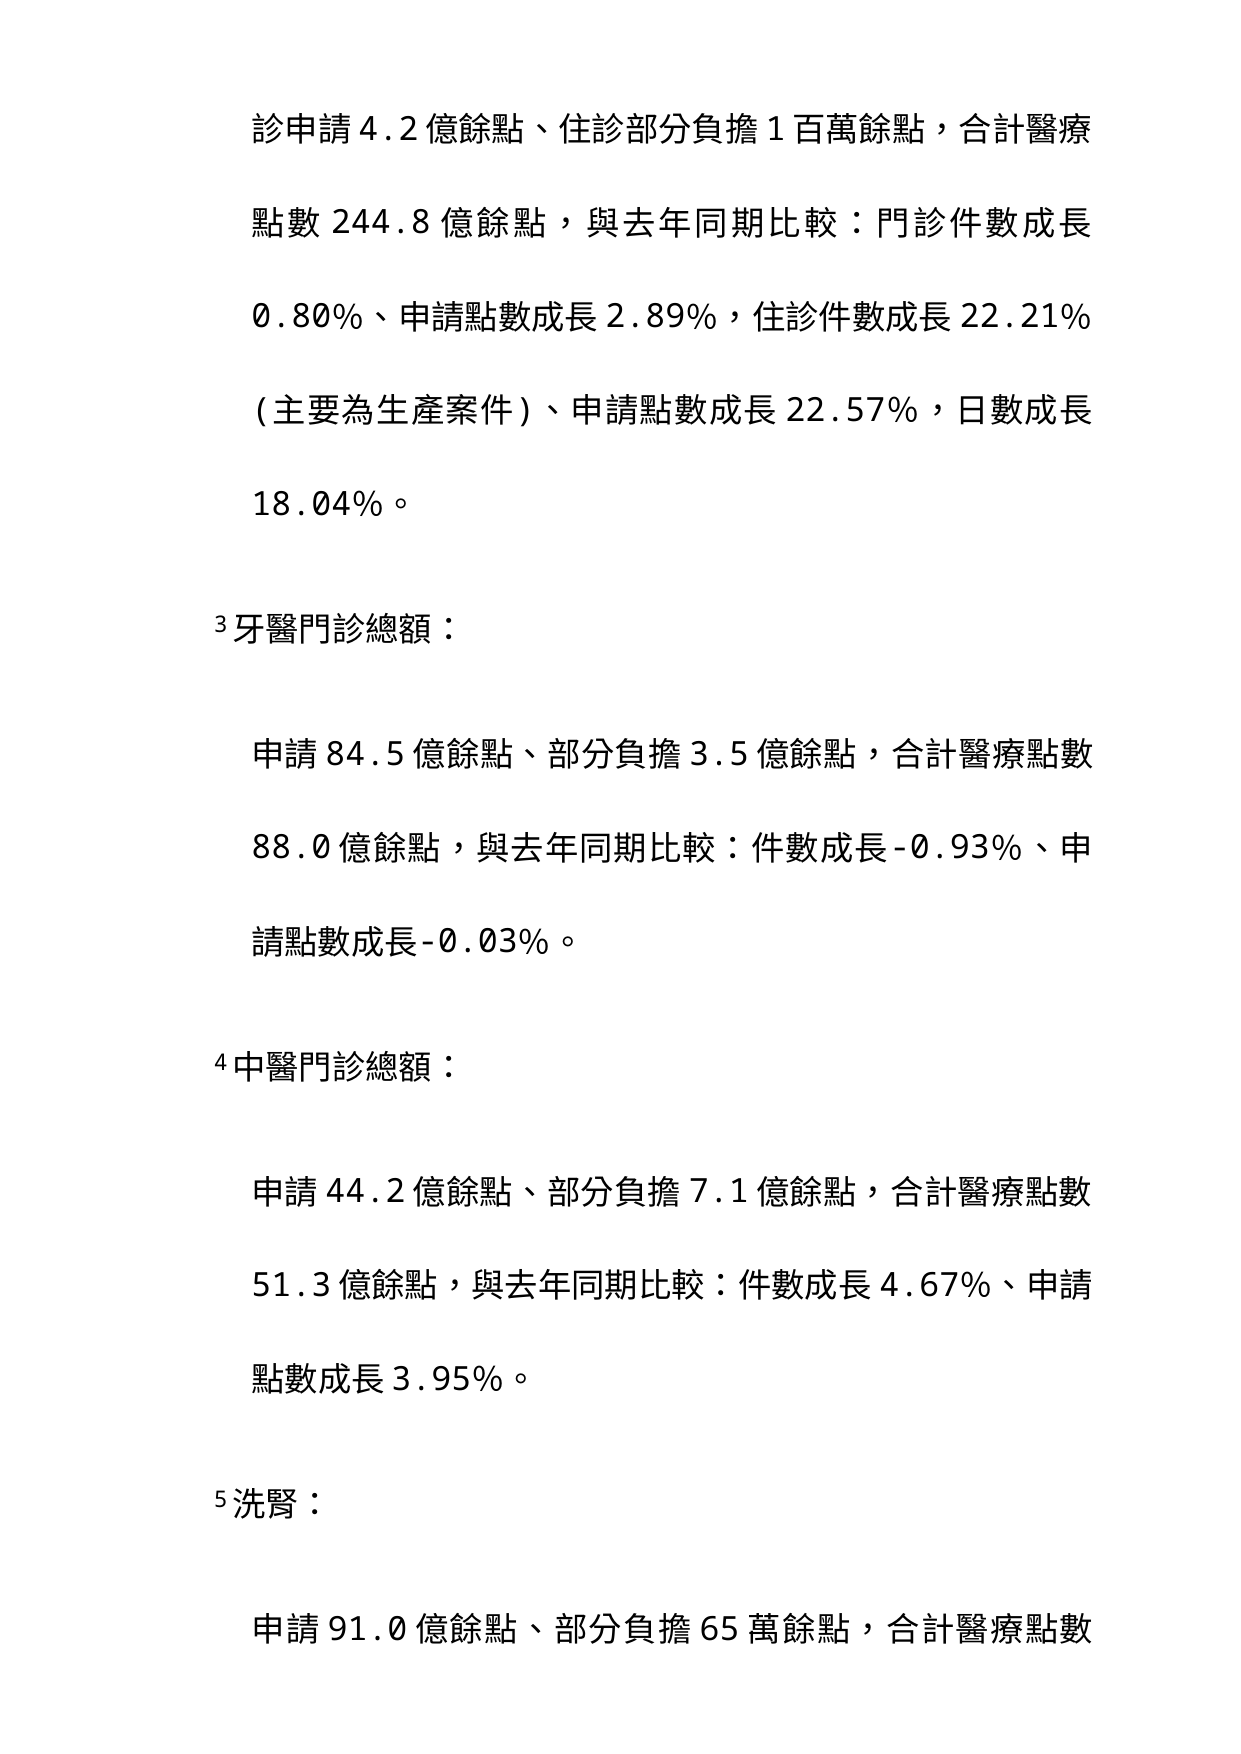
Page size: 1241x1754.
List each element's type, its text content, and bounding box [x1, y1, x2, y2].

text 診申請4.2億餘點、住診部分負擔1百萬餘點，合計醫療點數244.8億餘點，與去年同期比較：門診件數成長0.80％、申請點數成長2.89％，住診件數成長22.21％(主要為生產案件)、申請點數成長22.57％，日數成長18.04％。 [251, 85, 1093, 523]
text 5洗腎： [214, 1460, 1093, 1523]
text 申請91.0億餘點、部分負擔65萬餘點，合計醫療點數 [251, 1585, 1093, 1648]
text 4中醫門診總額： [214, 1023, 1093, 1085]
text 申請44.2億餘點、部分負擔7.1億餘點，合計醫療點數51.3億餘點，與去年同期比較：件數成長4.67％、申請點數成長3.95％。 [251, 1148, 1093, 1398]
text 申請84.5億餘點、部分負擔3.5億餘點，合計醫療點數88.0億餘點，與去年同期比較：件數成長-0.93％、申請點數成長-0.03％。 [251, 710, 1093, 960]
text 3牙醫門診總額： [214, 585, 1093, 648]
